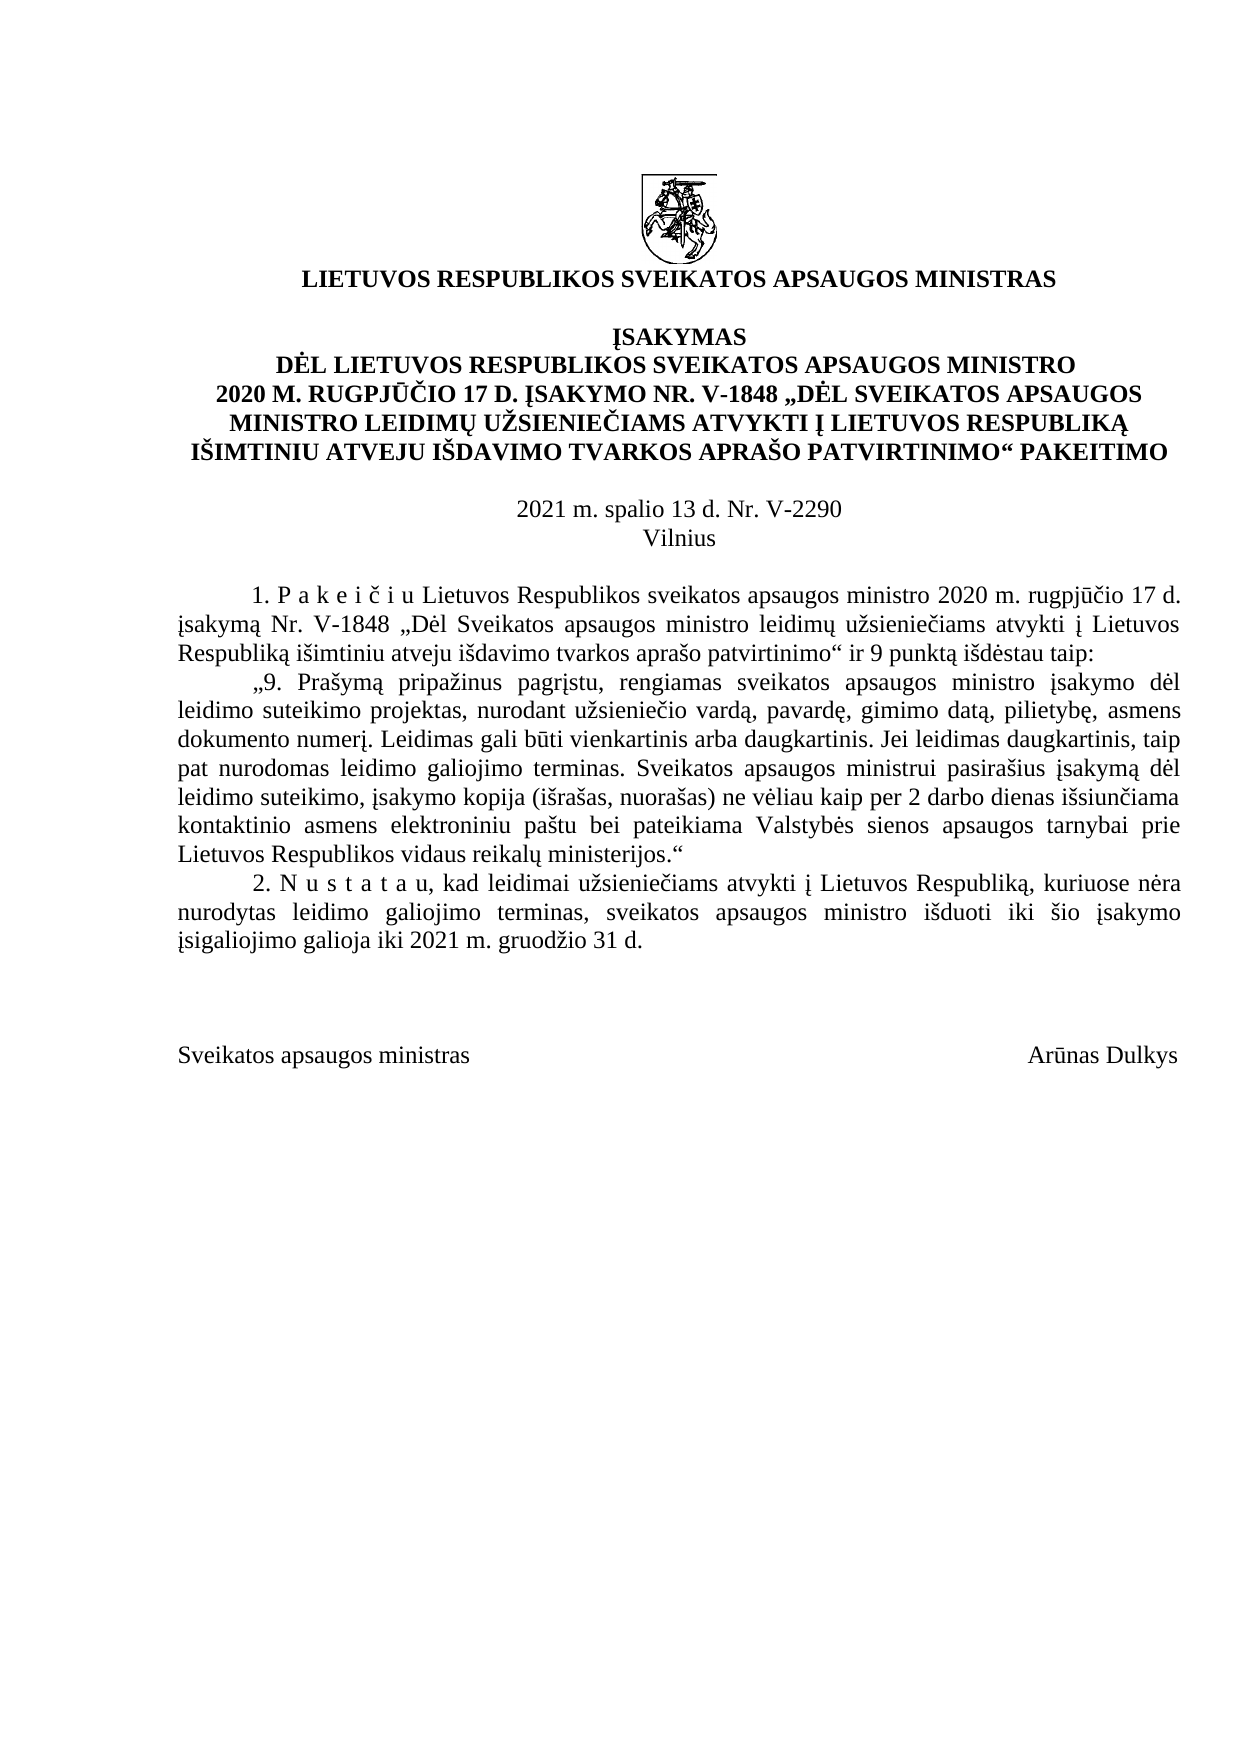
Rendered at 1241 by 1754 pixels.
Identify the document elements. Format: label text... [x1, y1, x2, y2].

text ĮSAKYMAS [177, 322, 1181, 350]
text Vilnius [177, 523, 1181, 552]
text LIETUVOS RESPUBLIKOS SVEIKATOS APSAUGOS MINISTRAS [177, 264, 1181, 293]
text Dėl LIETUVOS RESPUBLIKOS SVEIKATOS APSAUGOS MINISTRO 2020 m. RUGPJŪČIO 17 d. įsakymO Nr. V-1848 „DĖL SVEIKATOS APSAUGOS MINISTRO LEIDIMŲ UŽSIENIEČIAMS ATVYKTI Į LIETUVOS RESPUBLIKĄ IŠIMTINIU ATVEJU IŠDAVIMO TVARKOS APRAŠO PATVIRTINIMO“ PAKEITIMO [177, 350, 1181, 465]
text „9. Prašymą pripažinus pagrįstu, rengiamas sveikatos apsaugos ministro įsakymo dėl leidimo suteikimo projektas, nurodant užsieniečio vardą, pavardę, gimimo datą, pilietybę, asmens dokumento numerį. Leidimas gali būti vienkartinis arba daugkartinis. Jei leidimas daugkartinis, taip pat nurodomas leidimo galiojimo terminas. Sveikatos apsaugos ministrui pasirašius įsakymą dėl leidimo suteikimo, įsakymo kopija (išrašas, nuorašas) ne vėliau kaip per 2 darbo dienas išsiunčiama kontaktinio asmens elektroniniu paštu bei pateikiama Valstybės sienos apsaugos tarnybai prie Lietuvos Respublikos vidaus reikalų ministerijos.“ [177, 667, 1181, 868]
text 2021 m. spalio 13 d. Nr. V-2290 [177, 494, 1181, 523]
text 2. N u s t a t a u, kad leidimai užsieniečiams atvykti į Lietuvos Respubliką, kuriuose nėra nurodytas leidimo galiojimo terminas, sveikatos apsaugos ministro išduoti iki šio įsakymo įsigaliojimo galioja iki 2021 m. gruodžio 31 d. [177, 868, 1181, 954]
text Sveikatos apsaugos ministras Arūnas Dulkys [177, 1040, 1181, 1069]
text 1. P a k e i č i u Lietuvos Respublikos sveikatos apsaugos ministro 2020 m. rugpjūčio 17 d. įsakymą Nr. V-1848 „Dėl Sveikatos apsaugos ministro leidimų užsieniečiams atvykti į Lietuvos Respubliką išimtiniu atveju išdavimo tvarkos aprašo patvirtinimo“ ir 9 punktą išdėstau taip: [177, 580, 1181, 667]
